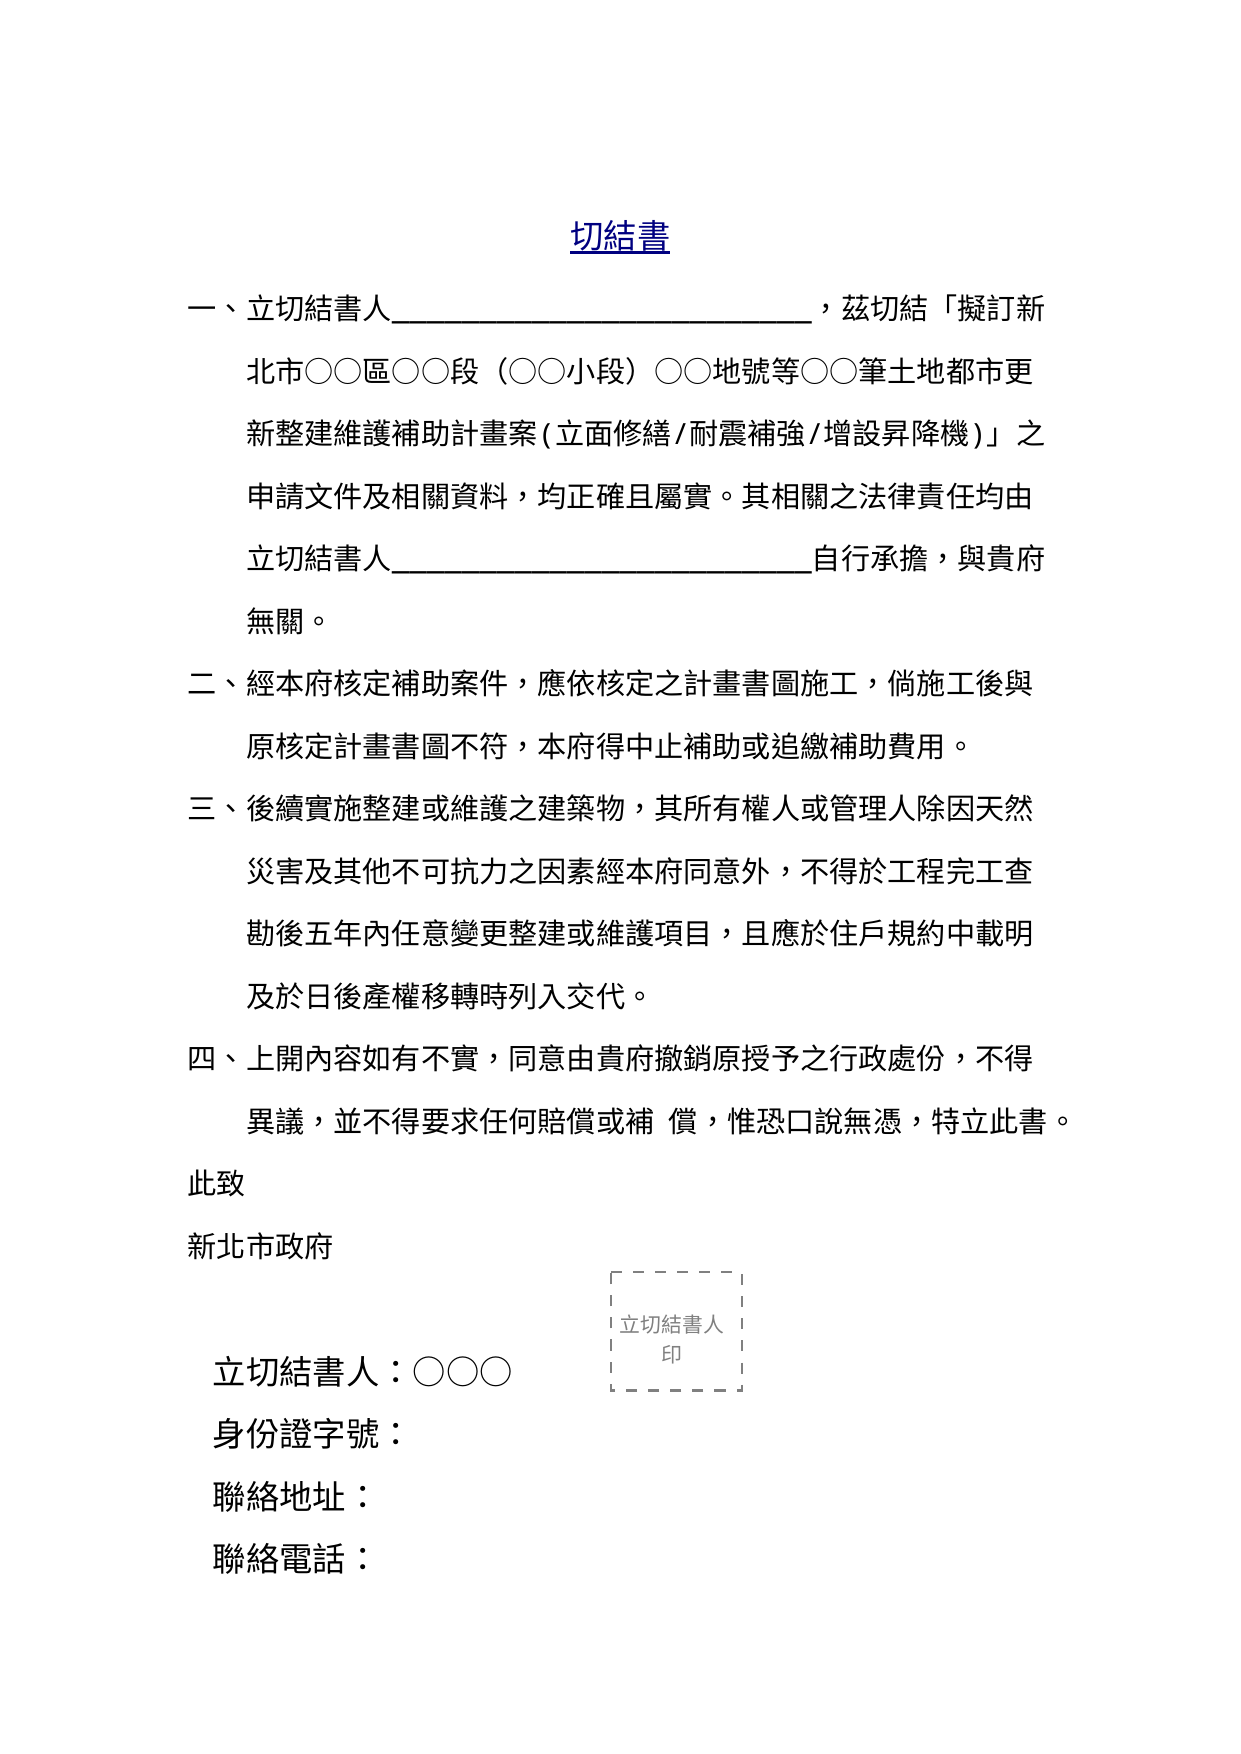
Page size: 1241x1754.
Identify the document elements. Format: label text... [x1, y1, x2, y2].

text 三、後續實施整建或維護之建築物，其所有權人或管理人除因天然災害及其他不可抗力之因素經本府同意外，不得於工程完工查勘後五年內任意變更整建或維護項目，且應於住戶規約中載明及於日後產權移轉時列入交代。 [187, 765, 1053, 1015]
text 新北市政府 [187, 1203, 1053, 1265]
text 聯絡電話： [212, 1515, 1028, 1578]
text 二、經本府核定補助案件，應依核定之計畫書圖施工，倘施工後與原核定計畫書圖不符，本府得中止補助或追繳補助費用。 [187, 640, 1053, 765]
text 此致 [187, 1140, 1053, 1203]
text 一、立切結書人________________________，茲切結「擬訂新北市○○區○○段（○○小段）○○地號等○○筆土地都市更新整建維護補助計畫案(立面修繕/耐震補強/增設昇降機)」之申請文件及相關資料，均正確且屬實。其相關之法律責任均由立切結書人________________________自行承擔，與貴府無關。 [187, 265, 1053, 640]
text [742, 1328, 1028, 1390]
text 立切結書人：○○○ [212, 1328, 611, 1390]
text 聯絡地址： [212, 1453, 1028, 1515]
text 四、上開內容如有不實，同意由貴府撤銷原授予之行政處份，不得異議，並不得要求任何賠償或補 償，惟恐口說無憑，特立此書。 [187, 1015, 1053, 1140]
text 身份證字號： [212, 1390, 1028, 1453]
text 切結書 [187, 192, 1053, 255]
